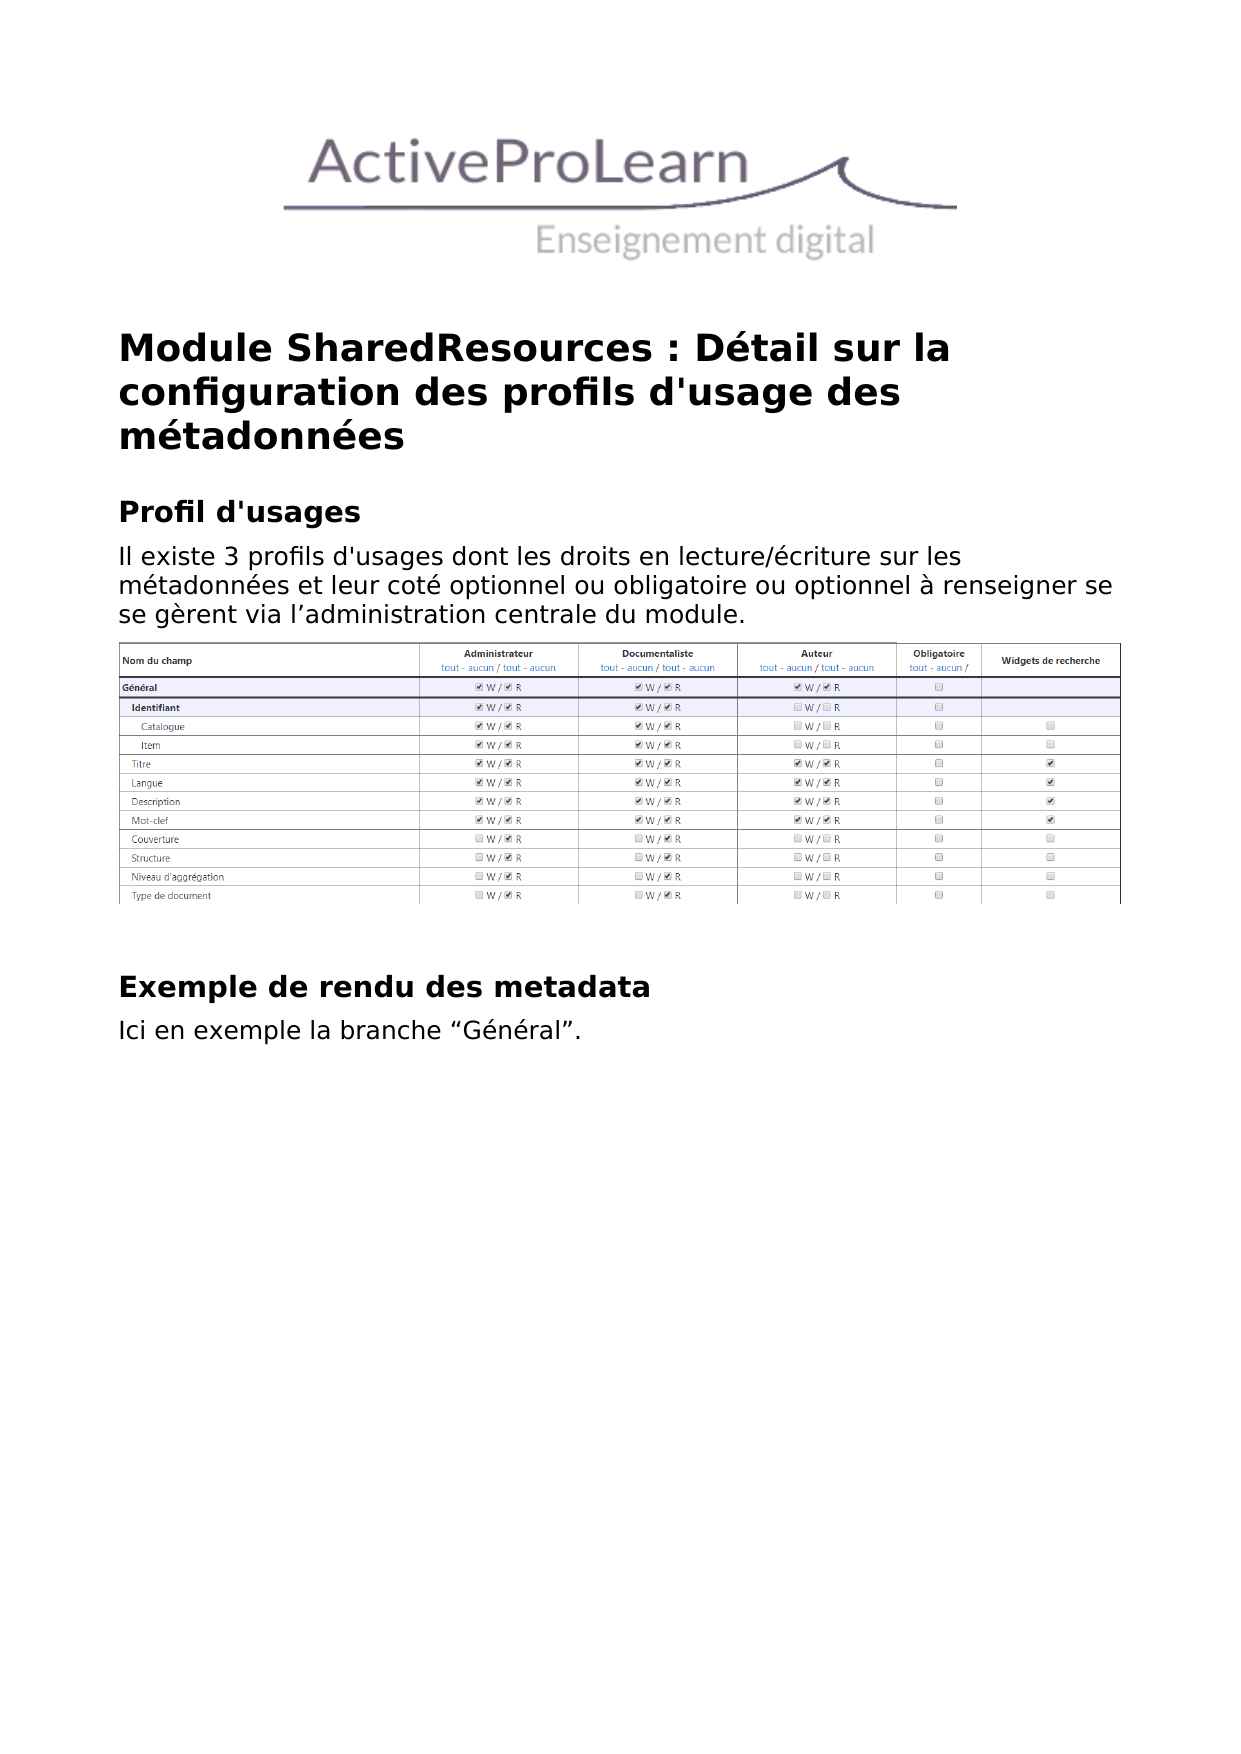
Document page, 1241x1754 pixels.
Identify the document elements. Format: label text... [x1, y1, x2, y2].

subtitle Profil d'usages [118, 495, 1122, 529]
subtitle Exemple de rendu des metadata [118, 970, 1122, 1004]
subtitle Module SharedResources : Détail sur la configuration des profils d'usage des métadonnées [118, 327, 1122, 458]
picture [118, 641, 1123, 904]
text Il existe 3 profils d'usages dont les droits en lecture/écriture sur les métadonnées et leur coté optionnel ou obligatoire ou optionnel à renseigner se se gèrent via l’administration centrale du module. [118, 542, 1122, 629]
text Ici en exemple la branche “Général”. [118, 1016, 1122, 1046]
picture [283, 118, 957, 261]
